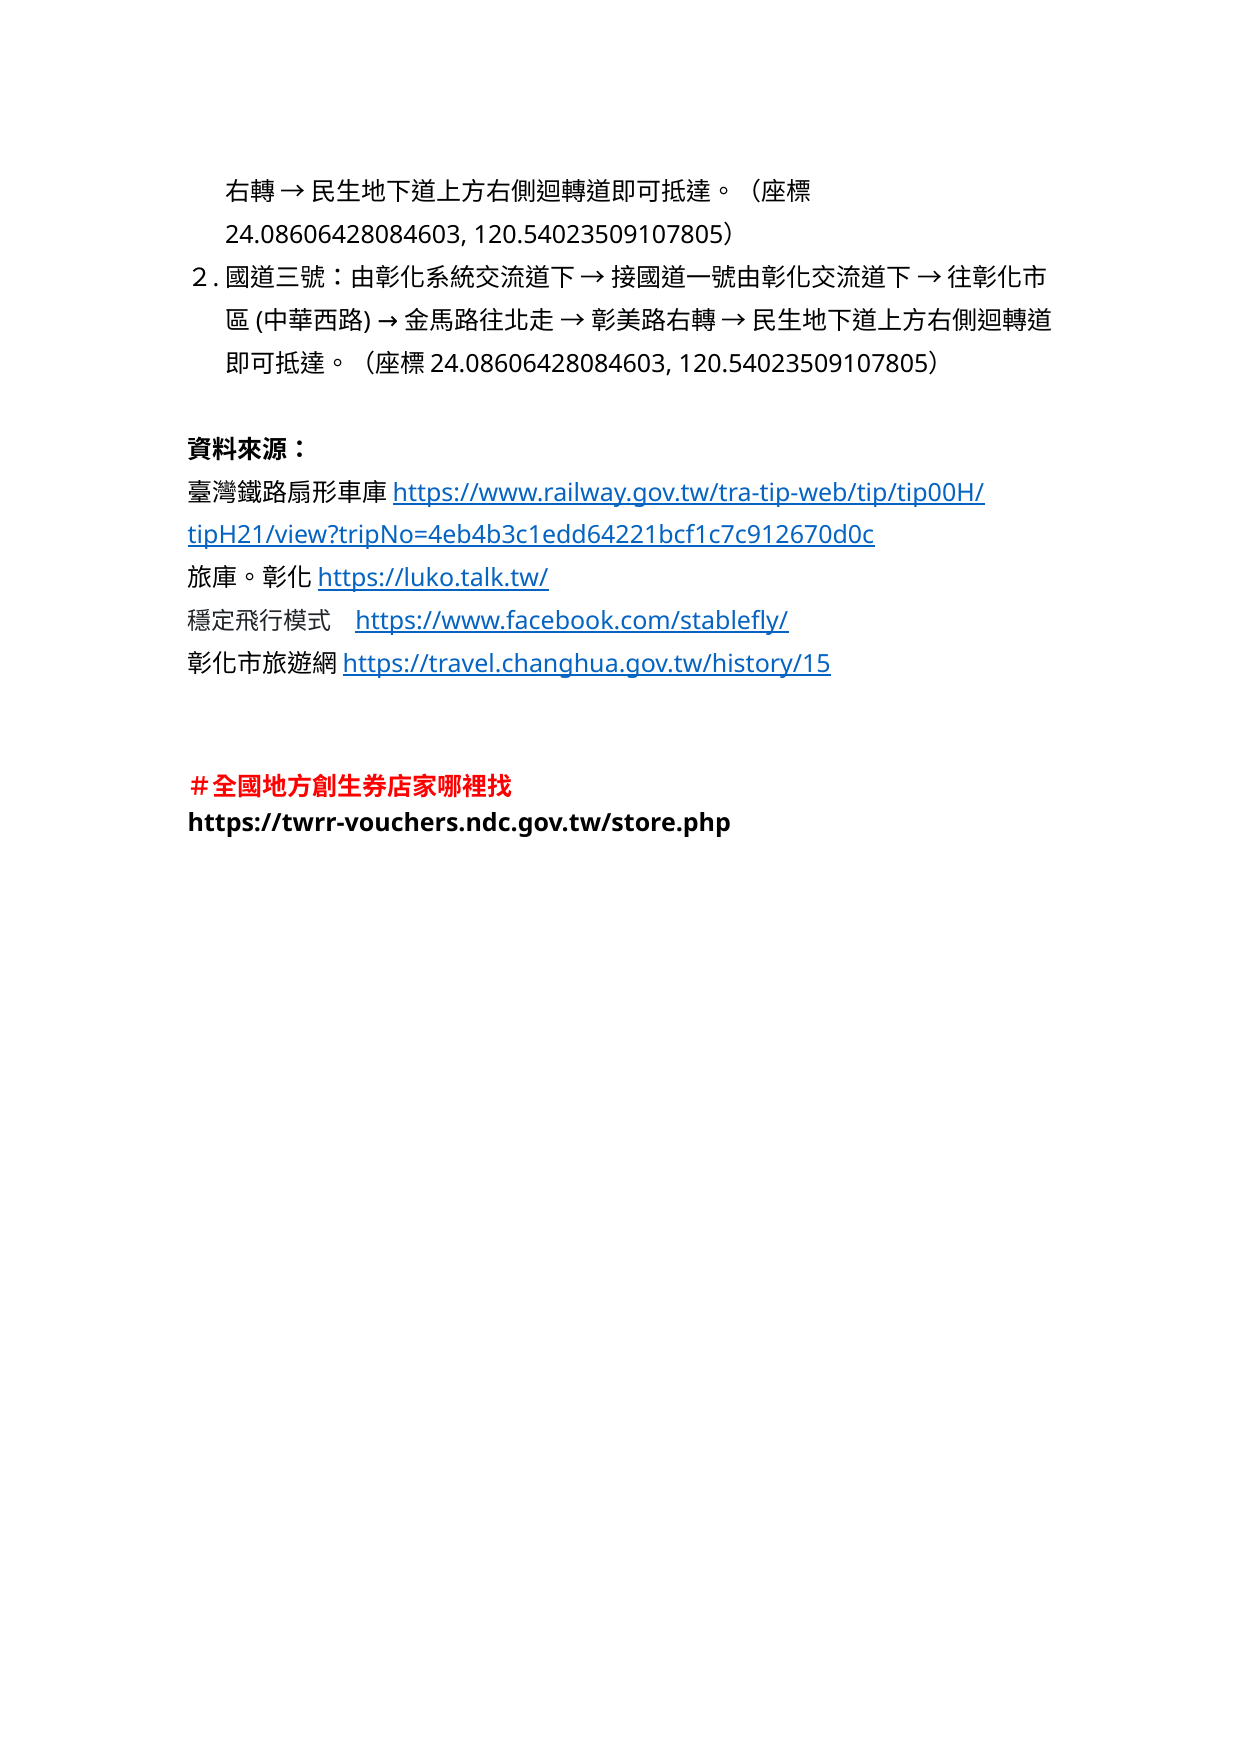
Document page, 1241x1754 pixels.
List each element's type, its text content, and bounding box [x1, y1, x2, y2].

text 資料來源： [187, 422, 1053, 460]
text ＃全國地方創生券店家哪裡找 [187, 759, 1053, 797]
text 旅庫。彰化https://luko.talk.tw/ [187, 551, 1053, 588]
list 國道三號：由彰化系統交流道下 → 接國道一號由彰化交流道下 → 往彰化市區 (中華西路) → 金馬路往北走 → 彰美路右轉 → 民生地下道上方右側迴轉道即可抵達。（座標24.08606428084603, 120.54023509107805） [187, 251, 1053, 374]
text 彰化市旅遊網https://travel.changhua.gov.tw/history/15 [187, 637, 1053, 674]
list 右轉 → 民生地下道上方右側迴轉道即可抵達。（座標24.08606428084603, 120.54023509107805） [187, 164, 1053, 245]
text 穩定飛行模式 https://www.facebook.com/stablefly/ [187, 594, 1053, 631]
text 臺灣鐵路扇形車庫https://www.railway.gov.tw/tra-tip-web/tip/tip00H/tipH21/view?tripNo=4eb4b3c1edd64221bcf1c7c912670d0c [187, 465, 1053, 546]
text https://twrr-vouchers.ndc.gov.tw/store.php [187, 797, 1053, 834]
